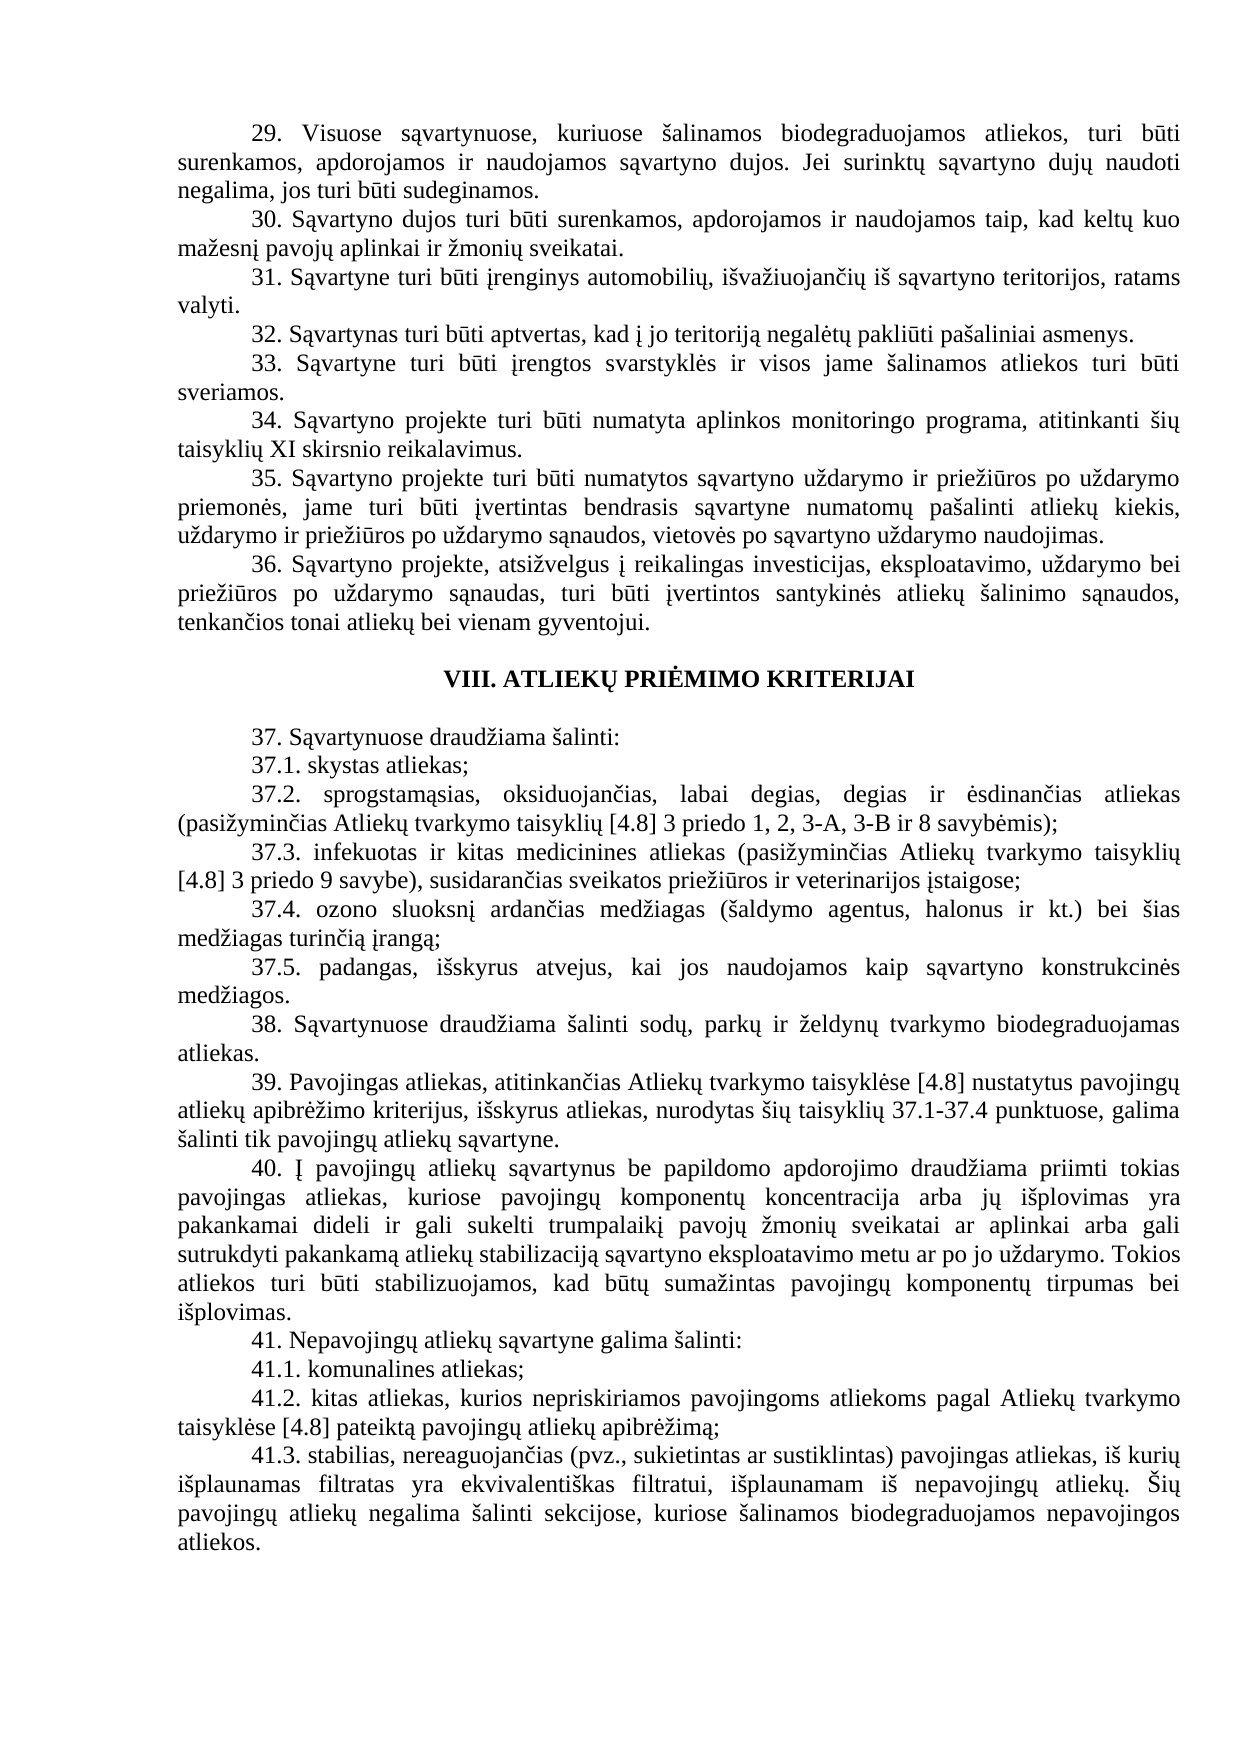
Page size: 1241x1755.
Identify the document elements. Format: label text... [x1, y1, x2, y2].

text 39. Pavojingas atliekas, atitinkančias Atliekų tvarkymo taisyklėse [4.8] nustatytus pavojingų atliekų apibrėžimo kriterijus, išskyrus atliekas, nurodytas šių taisyklių 37.1-37.4 punktuose, galima šalinti tik pavojingų atliekų sąvartyne. [177, 1067, 1181, 1153]
text 41.2. kitas atliekas, kurios nepriskiriamos pavojingoms atliekoms pagal Atliekų tvarkymo taisyklėse [4.8] pateiktą pavojingų atliekų apibrėžimą; [177, 1383, 1181, 1441]
text 33. Sąvartyne turi būti įrengtos svarstyklės ir visos jame šalinamos atliekos turi būti sveriamos. [177, 348, 1181, 406]
text 37.5. padangas, išskyrus atvejus, kai jos naudojamos kaip sąvartyno konstrukcinės medžiagos. [177, 952, 1181, 1009]
text 29. Visuose sąvartynuose, kuriuose šalinamos biodegraduojamos atliekos, turi būti surenkamos, apdorojamos ir naudojamos sąvartyno dujos. Jei surinktų sąvartyno dujų naudoti negalima, jos turi būti sudeginamos. [177, 118, 1181, 204]
text 41.3. stabilias, nereaguojančias (pvz., sukietintas ar sustiklintas) pavojingas atliekas, iš kurių išplaunamas filtratas yra ekvivalentiškas filtratui, išplaunamam iš nepavojingų atliekų. Šių pavojingų atliekų negalima šalinti sekcijose, kuriose šalinamos biodegraduojamos nepavojingos atliekos. [177, 1441, 1181, 1556]
text 30. Sąvartyno dujos turi būti surenkamos, apdorojamos ir naudojamos taip, kad keltų kuo mažesnį pavojų aplinkai ir žmonių sveikatai. [177, 204, 1181, 262]
text 35. Sąvartyno projekte turi būti numatytos sąvartyno uždarymo ir priežiūros po uždarymo priemonės, jame turi būti įvertintas bendrasis sąvartyne numatomų pašalinti atliekų kiekis, uždarymo ir priežiūros po uždarymo sąnaudos, vietovės po sąvartyno uždarymo naudojimas. [177, 463, 1181, 549]
text 31. Sąvartyne turi būti įrenginys automobilių, išvažiuojančių iš sąvartyno teritorijos, ratams valyti. [177, 262, 1181, 319]
text 38. Sąvartynuose draudžiama šalinti sodų, parkų ir želdynų tvarkymo biodegraduojamas atliekas. [177, 1009, 1181, 1067]
text VIII. Atliekų priėmimo kriterijai [177, 664, 1181, 693]
text 32. Sąvartynas turi būti aptvertas, kad į jo teritoriją negalėtų pakliūti pašaliniai asmenys. [177, 319, 1181, 348]
text 37.4. ozono sluoksnį ardančias medžiagas (šaldymo agentus, halonus ir kt.) bei šias medžiagas turinčią įrangą; [177, 894, 1181, 952]
text 37. Sąvartynuose draudžiama šalinti: [177, 722, 1181, 751]
text 41.1. komunalines atliekas; [177, 1354, 1181, 1383]
text 37.2. sprogstamąsias, oksiduojančias, labai degias, degias ir ėsdinančias atliekas (pasižyminčias Atliekų tvarkymo taisyklių [4.8] 3 priedo 1, 2, 3-A, 3-B ir 8 savybėmis); [177, 779, 1181, 837]
text 37.1. skystas atliekas; [177, 751, 1181, 779]
text 37.3. infekuotas ir kitas medicinines atliekas (pasižyminčias Atliekų tvarkymo taisyklių [4.8] 3 priedo 9 savybe), susidarančias sveikatos priežiūros ir veterinarijos įstaigose; [177, 837, 1181, 894]
text 41. Nepavojingų atliekų sąvartyne galima šalinti: [177, 1326, 1181, 1354]
text 36. Sąvartyno projekte, atsižvelgus į reikalingas investicijas, eksploatavimo, uždarymo bei priežiūros po uždarymo sąnaudas, turi būti įvertintos santykinės atliekų šalinimo sąnaudos, tenkančios tonai atliekų bei vienam gyventojui. [177, 549, 1181, 636]
text 40. Į pavojingų atliekų sąvartynus be papildomo apdorojimo draudžiama priimti tokias pavojingas atliekas, kuriose pavojingų komponentų koncentracija arba jų išplovimas yra pakankamai dideli ir gali sukelti trumpalaikį pavojų žmonių sveikatai ar aplinkai arba gali sutrukdyti pakankamą atliekų stabilizaciją sąvartyno eksploatavimo metu ar po jo uždarymo. Tokios atliekos turi būti stabilizuojamos, kad būtų sumažintas pavojingų komponentų tirpumas bei išplovimas. [177, 1153, 1181, 1326]
text 34. Sąvartyno projekte turi būti numatyta aplinkos monitoringo programa, atitinkanti šių taisyklių XI skirsnio reikalavimus. [177, 406, 1181, 463]
